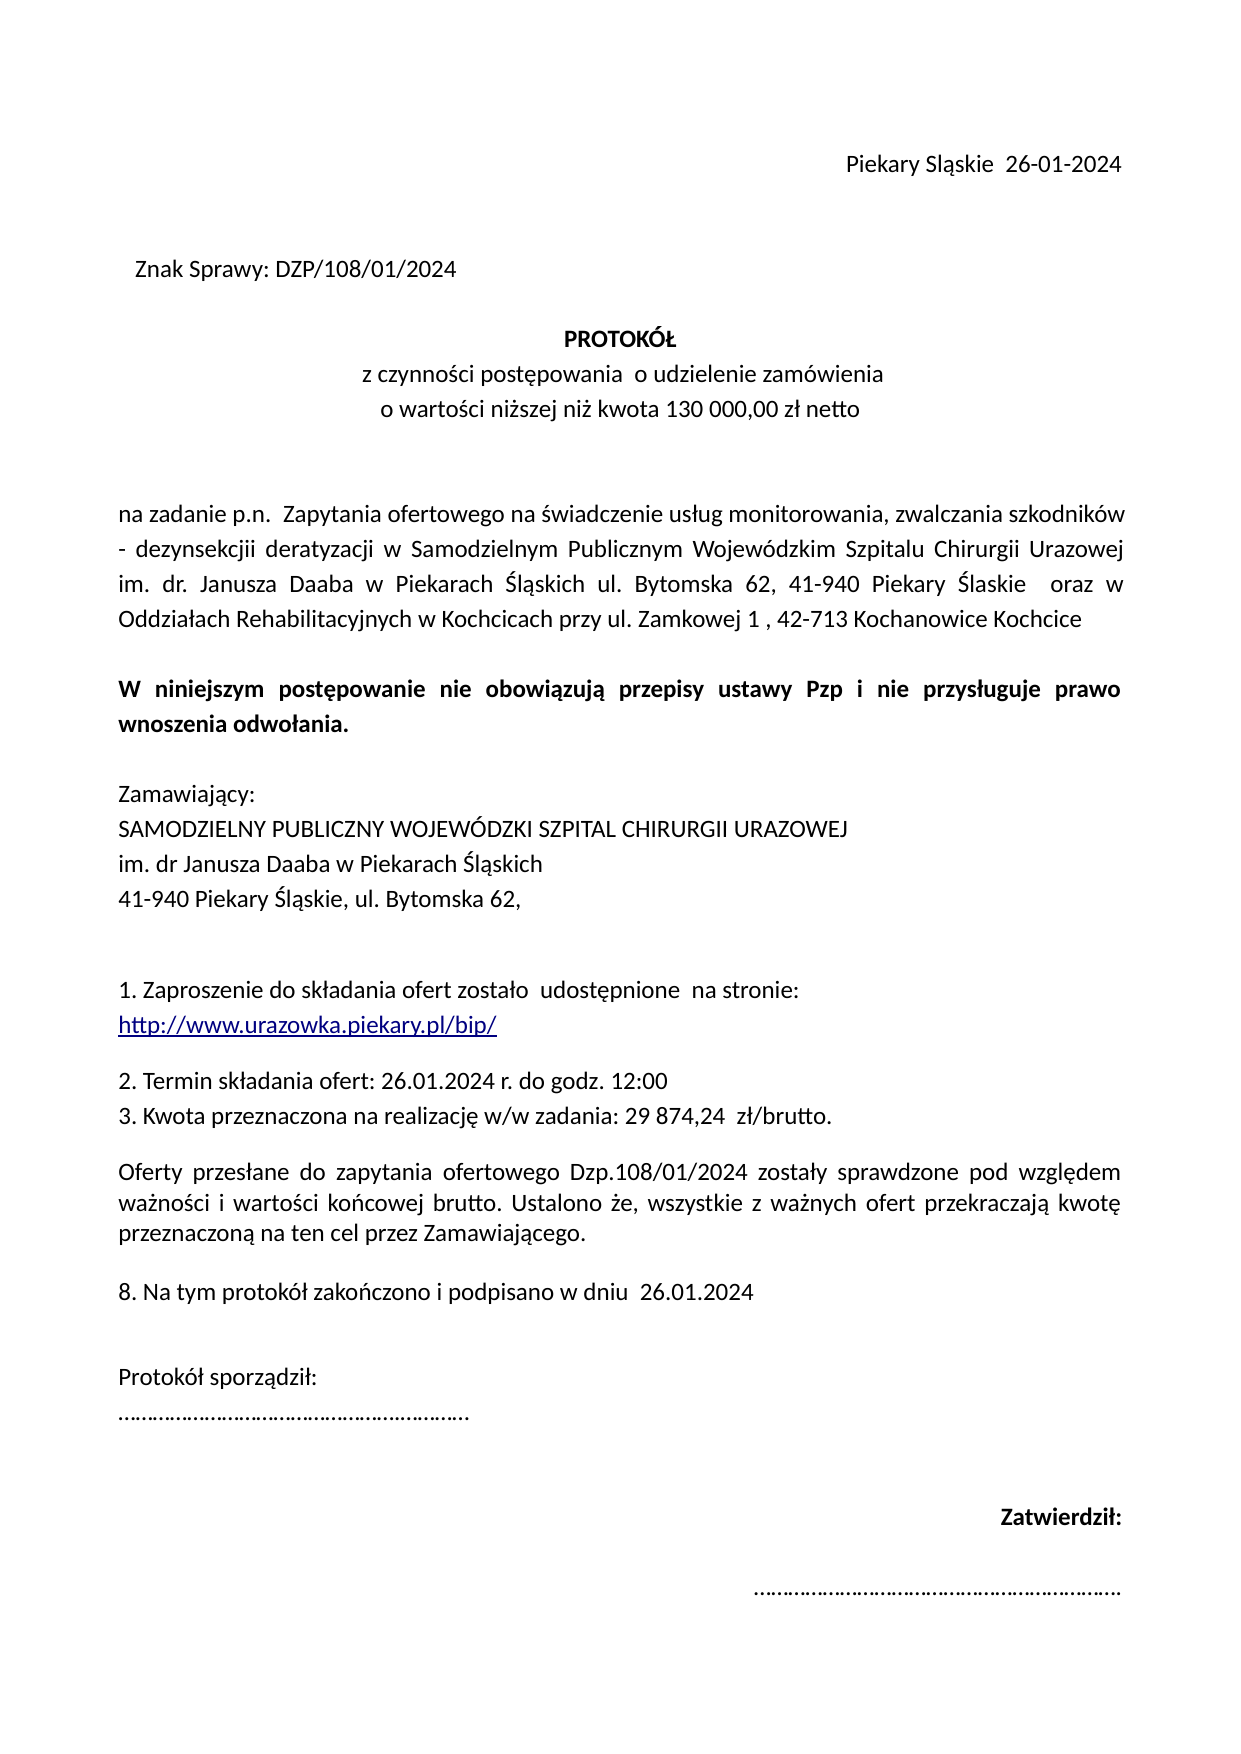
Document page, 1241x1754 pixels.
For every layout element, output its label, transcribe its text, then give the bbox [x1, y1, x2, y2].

text im. dr Janusza Daaba w Piekarach Śląskich [118, 849, 1122, 879]
text o wartości niższej niż kwota 130 000,00 zł netto [118, 394, 1122, 424]
text Piekary Sląskie 26-01-2024 [118, 149, 1122, 179]
text 41-940 Piekary Śląskie, ul. Bytomska 62, [118, 884, 1122, 914]
text Zatwierdził: [634, 1501, 1122, 1532]
list 2. Termin składania ofert: 26.01.2024 r. do godz. 12:00 [118, 1065, 1122, 1096]
text ………………………………………….………… [118, 1396, 1122, 1427]
list 1. Zaproszenie do składania ofert zostało udostępnione na stronie: http://www.urazowka.piekary.pl/bip/ [118, 974, 1122, 1040]
text ………………………………………………………. [118, 1571, 1122, 1602]
text 8. Na tym protokół zakończono i podpisano w dniu 26.01.2024 [118, 1276, 1107, 1307]
list 3. Kwota przeznaczona na realizację w/w zadania: 29 874,24 zł/brutto. [118, 1100, 1122, 1131]
list Zamawiający: [118, 779, 1122, 809]
text W niniejszym postępowanie nie obowiązują przepisy ustawy Pzp i nie przysługuje prawo wnoszenia odwołania. [118, 674, 1122, 739]
text Znak Sprawy: DZP/108/01/2024 [118, 219, 1122, 284]
text SAMODZIELNY PUBLICZNY WOJEWÓDZKI SZPITAL CHIRURGII URAZOWEJ [118, 814, 1122, 844]
text na zadanie p.n. Zapytania ofertowego na świadczenie usług monitorowania, zwalczania szkodników - dezynsekcjii deratyzacji w Samodzielnym Publicznym Wojewódzkim Szpitalu Chirurgii Urazowej im. dr. Janusza Daaba w Piekarach Śląskich ul. Bytomska 62, 41-940 Piekary Ślaskie oraz w Oddziałach Rehabilitacyjnych w Kochcicach przy ul. Zamkowej 1 , 42-713 Kochanowice Kochcice [118, 499, 1126, 634]
list Oferty przesłane do zapytania ofertowego Dzp.108/01/2024 zostały sprawdzone pod względem ważności i wartości końcowej brutto. Ustalono że, wszystkie z ważnych ofert przekraczają kwotę przeznaczoną na ten cel przez Zamawiającego. [118, 1156, 1122, 1248]
text Protokół sporządził: [118, 1361, 1122, 1392]
text PROTOKÓŁ [118, 324, 1122, 354]
text z czynności postępowania o udzielenie zamówienia [118, 359, 1122, 389]
